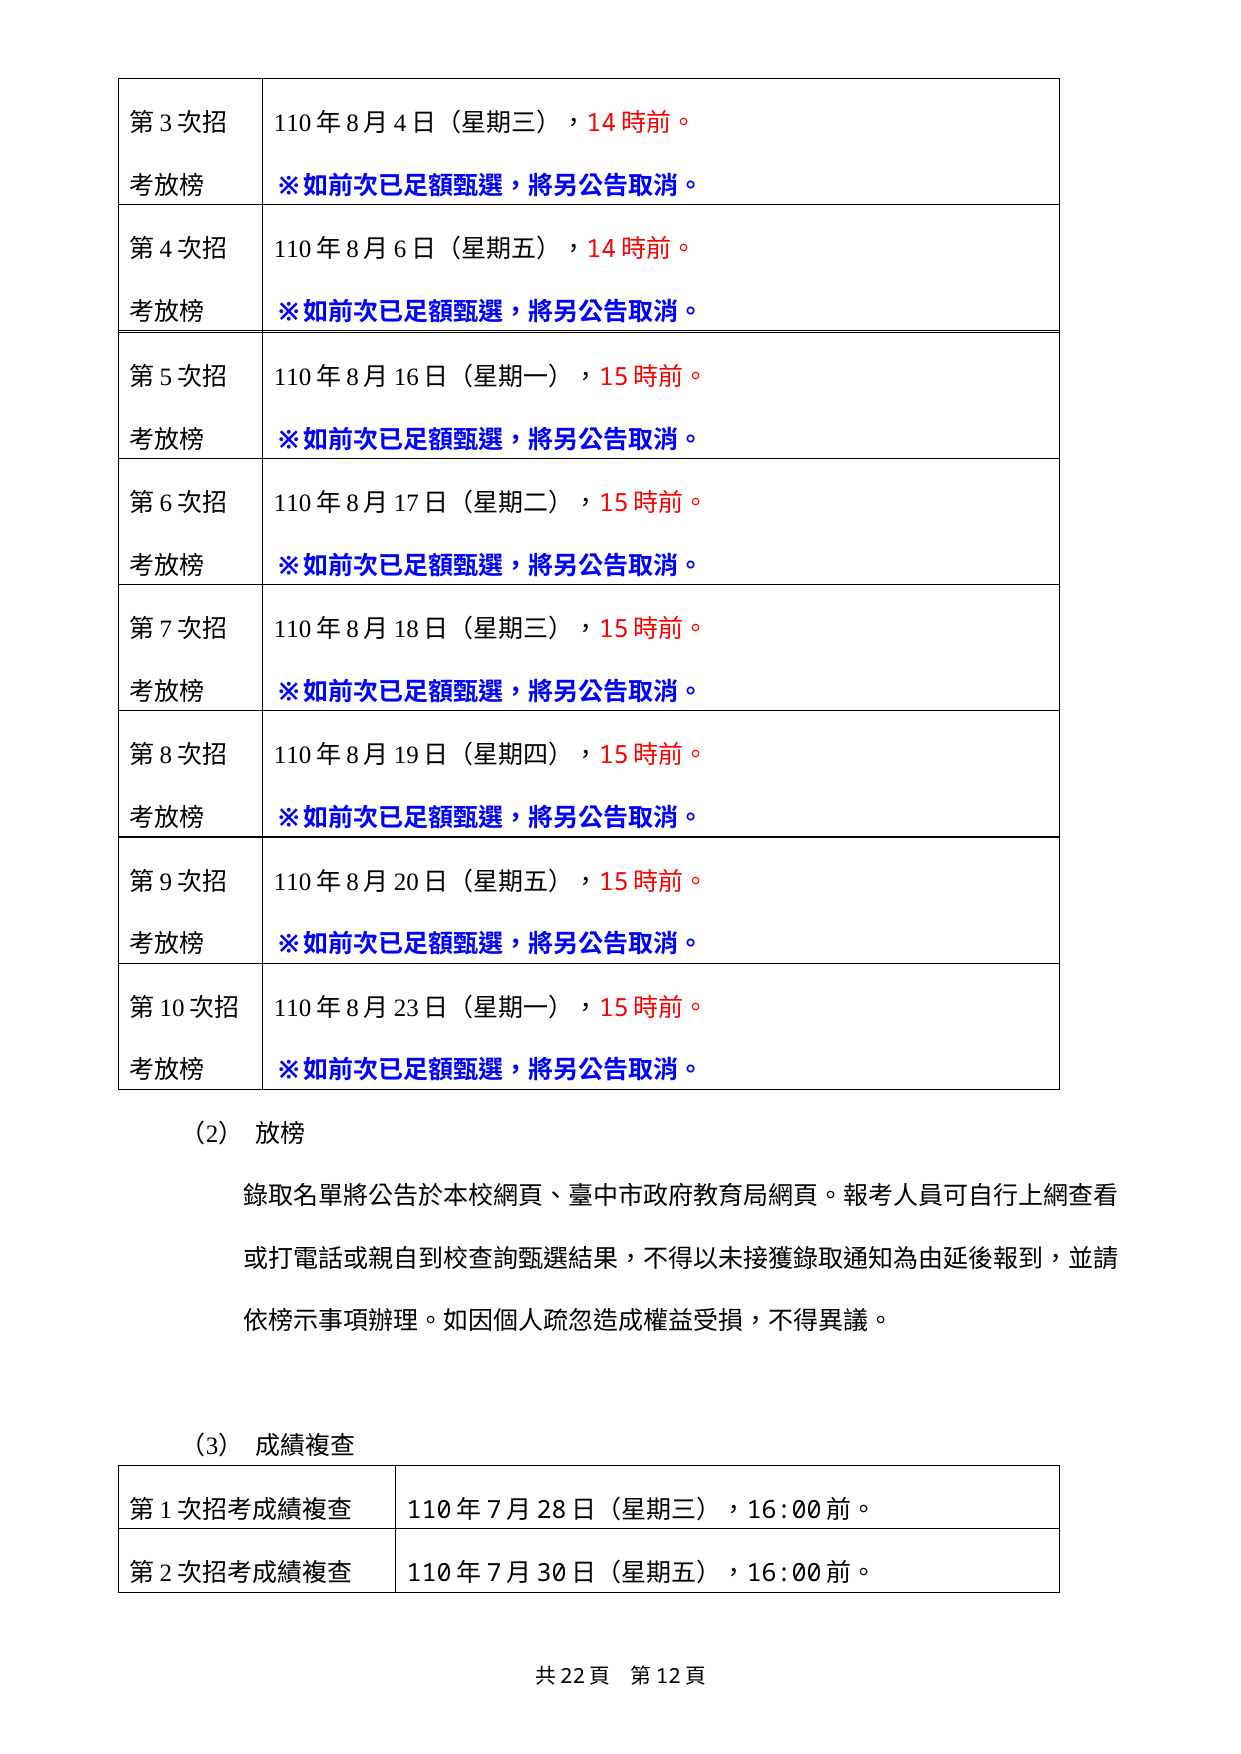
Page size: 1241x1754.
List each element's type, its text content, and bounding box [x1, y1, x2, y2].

table_cell 110年8月17日（星期二），15時前。 ※如前次已足額甄選，將另公告取消。 [263, 459, 1059, 584]
table_cell 110年8月19日（星期四），15時前。 ※如前次已足額甄選，將另公告取消。 [263, 711, 1059, 836]
table_cell 第3次招考放榜 [119, 79, 262, 204]
table_cell 110年7月30日（星期五），16:00前。 [396, 1529, 1059, 1592]
table_cell 110年8月16日（星期一），15時前。 ※如前次已足額甄選，將另公告取消。 [263, 333, 1059, 458]
table_cell 第4次招考放榜 [119, 205, 262, 330]
table_cell 110年8月23日（星期一），15時前。 ※如前次已足額甄選，將另公告取消。 [263, 964, 1059, 1088]
table_cell 110年8月6日（星期五），14時前。 ※如前次已足額甄選，將另公告取消。 [263, 205, 1059, 330]
table_cell 第8次招考放榜 [119, 711, 262, 836]
table_header 第1次招考成績複查 [119, 1466, 395, 1528]
table_cell 第7次招考放榜 [119, 585, 262, 710]
table_cell 第5次招考放榜 [119, 333, 262, 458]
list 放榜 [181, 1089, 1122, 1152]
table_cell 第6次招考放榜 [119, 459, 262, 584]
table_cell 110年8月20日（星期五），15時前。 ※如前次已足額甄選，將另公告取消。 [263, 838, 1059, 962]
table_cell 第2次招考成績複查 [119, 1529, 395, 1592]
table_cell 第9次招考放榜 [119, 838, 262, 962]
table_header 110年7月28日（星期三），16:00前。 [396, 1466, 1059, 1528]
text 錄取名單將公告於本校網頁、臺中市政府教育局網頁。報考人員可自行上網查看或打電話或親自到校查詢甄選結果，不得以未接獲錄取通知為由延後報到，並請依榜示事項辦理。如因個人疏忽造成權益受損，不得異議。 [243, 1152, 1122, 1339]
list 成績複查 [181, 1402, 1122, 1464]
table_cell 第10次招考放榜 [119, 964, 262, 1088]
table_cell 110年8月4日（星期三），14時前。 ※如前次已足額甄選，將另公告取消。 [263, 79, 1059, 204]
table_cell 110年8月18日（星期三），15時前。 ※如前次已足額甄選，將另公告取消。 [263, 585, 1059, 710]
